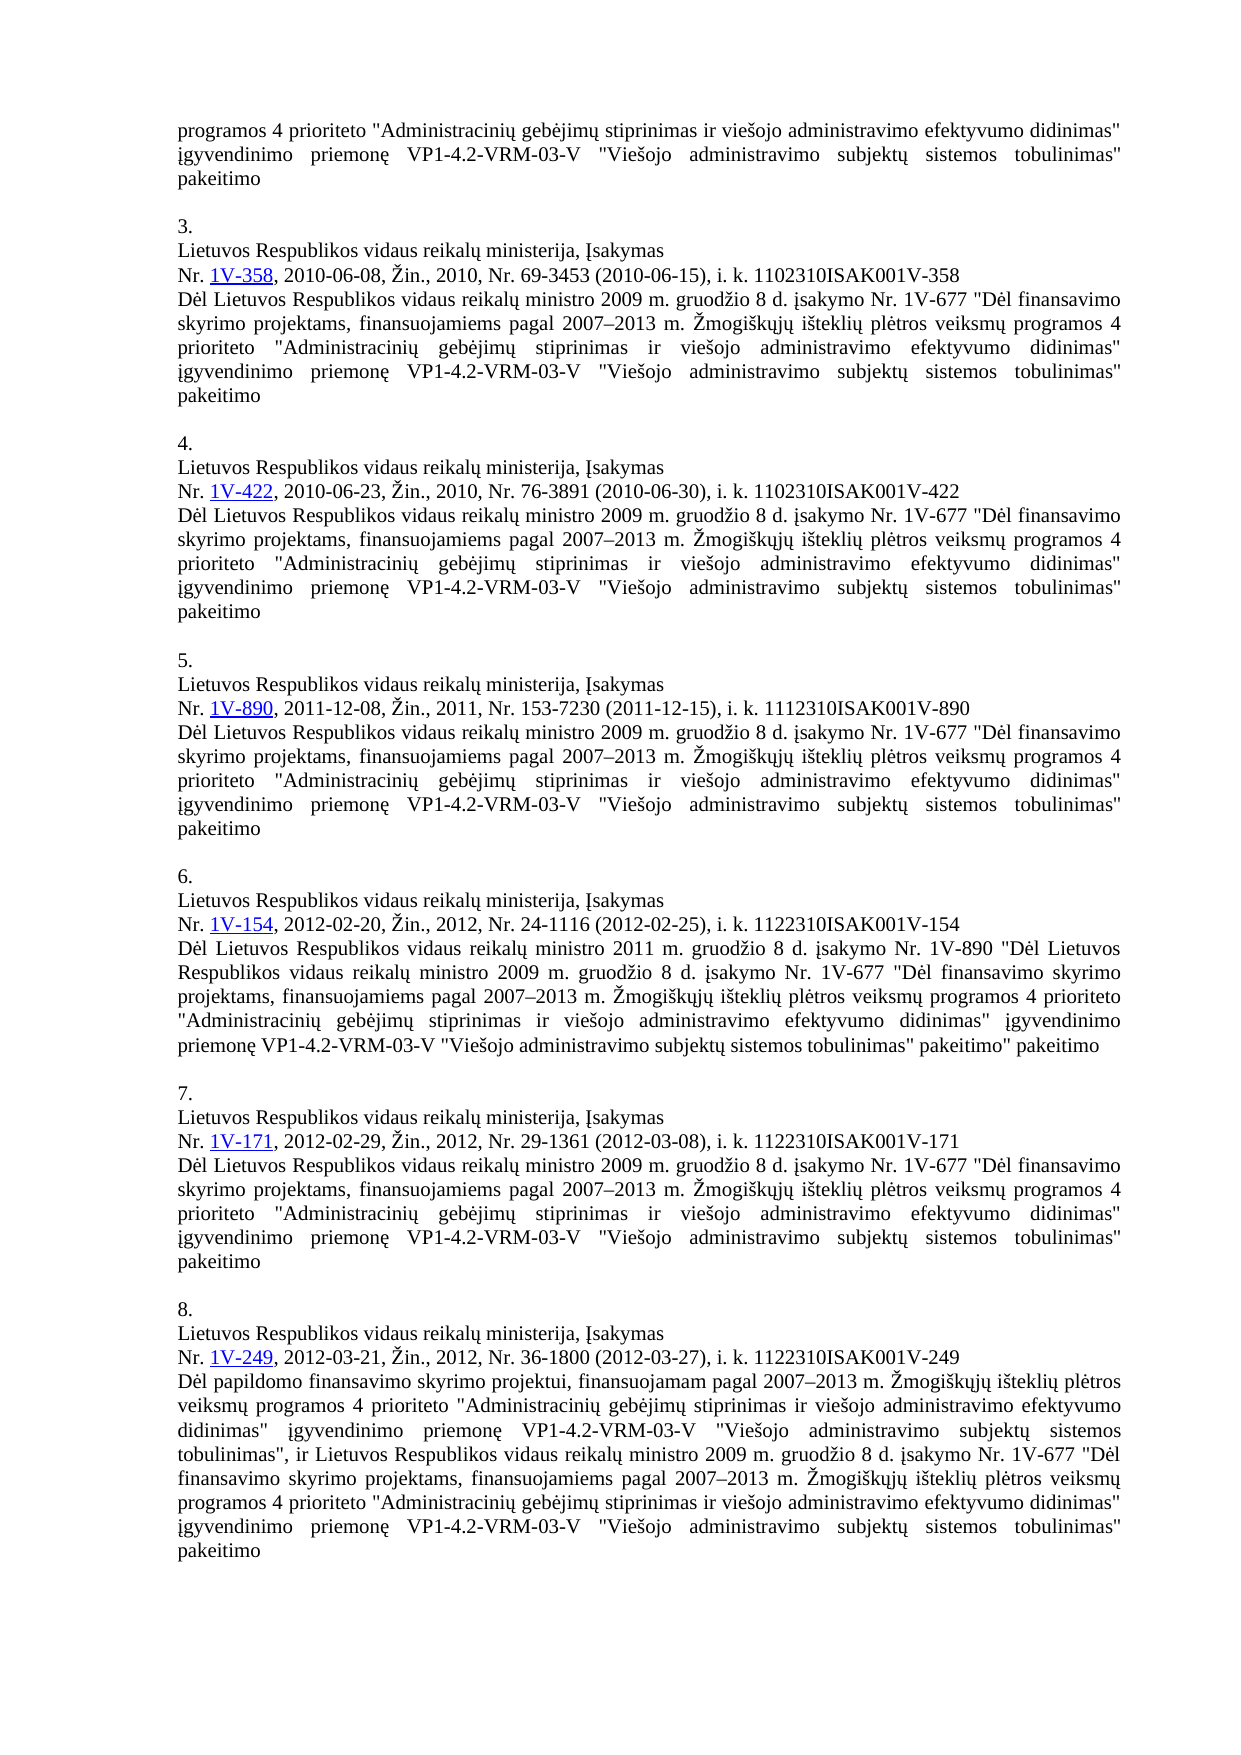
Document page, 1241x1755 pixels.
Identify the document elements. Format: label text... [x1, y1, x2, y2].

text Dėl papildomo finansavimo skyrimo projektui, finansuojamam pagal 2007–2013 m. Žmogiškųjų išteklių plėtros veiksmų programos 4 prioriteto "Administracinių gebėjimų stiprinimas ir viešojo administravimo efektyvumo didinimas" įgyvendinimo priemonę VP1-4.2-VRM-03-V "Viešojo administravimo subjektų sistemos tobulinimas", ir Lietuvos Respublikos vidaus reikalų ministro 2009 m. gruodžio 8 d. įsakymo Nr. 1V-677 "Dėl finansavimo skyrimo projektams, finansuojamiems pagal 2007–2013 m. Žmogiškųjų išteklių plėtros veiksmų programos 4 prioriteto "Administracinių gebėjimų stiprinimas ir viešojo administravimo efektyvumo didinimas" įgyvendinimo priemonę VP1-4.2-VRM-03-V "Viešojo administravimo subjektų sistemos tobulinimas" pakeitimo [177, 1369, 1122, 1562]
text Nr. 1V-249, 2012-03-21, Žin., 2012, Nr. 36-1800 (2012-03-27), i. k. 1122310ISAK001V-249 [177, 1345, 1122, 1369]
text Nr. 1V-171, 2012-02-29, Žin., 2012, Nr. 29-1361 (2012-03-08), i. k. 1122310ISAK001V-171 [177, 1129, 1122, 1153]
text Lietuvos Respublikos vidaus reikalų ministerija, Įsakymas [177, 888, 1122, 912]
text Dėl Lietuvos Respublikos vidaus reikalų ministro 2009 m. gruodžio 8 d. įsakymo Nr. 1V-677 "Dėl finansavimo skyrimo projektams, finansuojamiems pagal 2007–2013 m. Žmogiškųjų išteklių plėtros veiksmų programos 4 prioriteto "Administracinių gebėjimų stiprinimas ir viešojo administravimo efektyvumo didinimas" įgyvendinimo priemonę VP1-4.2-VRM-03-V "Viešojo administravimo subjektų sistemos tobulinimas" pakeitimo [177, 287, 1122, 407]
text Lietuvos Respublikos vidaus reikalų ministerija, Įsakymas [177, 672, 1122, 696]
text Dėl Lietuvos Respublikos vidaus reikalų ministro 2009 m. gruodžio 8 d. įsakymo Nr. 1V-677 "Dėl finansavimo skyrimo projektams, finansuojamiems pagal 2007–2013 m. Žmogiškųjų išteklių plėtros veiksmų programos 4 prioriteto "Administracinių gebėjimų stiprinimas ir viešojo administravimo efektyvumo didinimas" įgyvendinimo priemonę VP1-4.2-VRM-03-V "Viešojo administravimo subjektų sistemos tobulinimas" pakeitimo [177, 503, 1122, 623]
text Lietuvos Respublikos vidaus reikalų ministerija, Įsakymas [177, 238, 1122, 262]
text Dėl Lietuvos Respublikos vidaus reikalų ministro 2009 m. gruodžio 8 d. įsakymo Nr. 1V-677 "Dėl finansavimo skyrimo projektams, finansuojamiems pagal 2007–2013 m. Žmogiškųjų išteklių plėtros veiksmų programos 4 prioriteto "Administracinių gebėjimų stiprinimas ir viešojo administravimo efektyvumo didinimas" įgyvendinimo priemonę VP1-4.2-VRM-03-V "Viešojo administravimo subjektų sistemos tobulinimas" pakeitimo [177, 720, 1122, 840]
text Nr. 1V-890, 2011-12-08, Žin., 2011, Nr. 153-7230 (2011-12-15), i. k. 1112310ISAK001V-890 [177, 696, 1122, 720]
text Dėl Lietuvos Respublikos vidaus reikalų ministro 2009 m. gruodžio 8 d. įsakymo Nr. 1V-677 "Dėl finansavimo skyrimo projektams, finansuojamiems pagal 2007–2013 m. Žmogiškųjų išteklių plėtros veiksmų programos 4 prioriteto "Administracinių gebėjimų stiprinimas ir viešojo administravimo efektyvumo didinimas" įgyvendinimo priemonę VP1-4.2-VRM-03-V "Viešojo administravimo subjektų sistemos tobulinimas" pakeitimo [177, 1153, 1122, 1273]
text 7. [177, 1081, 1122, 1105]
text Nr. 1V-154, 2012-02-20, Žin., 2012, Nr. 24-1116 (2012-02-25), i. k. 1122310ISAK001V-154 [177, 912, 1122, 936]
text 8. [177, 1297, 1122, 1321]
text programos 4 prioriteto "Administracinių gebėjimų stiprinimas ir viešojo administravimo efektyvumo didinimas" įgyvendinimo priemonę VP1-4.2-VRM-03-V "Viešojo administravimo subjektų sistemos tobulinimas" pakeitimo [177, 118, 1122, 190]
text Lietuvos Respublikos vidaus reikalų ministerija, Įsakymas [177, 455, 1122, 479]
text 4. [177, 431, 1122, 455]
text Nr. 1V-358, 2010-06-08, Žin., 2010, Nr. 69-3453 (2010-06-15), i. k. 1102310ISAK001V-358 [177, 262, 1122, 287]
text Lietuvos Respublikos vidaus reikalų ministerija, Įsakymas [177, 1321, 1122, 1345]
text 5. [177, 647, 1122, 672]
text 3. [177, 214, 1122, 238]
text Nr. 1V-422, 2010-06-23, Žin., 2010, Nr. 76-3891 (2010-06-30), i. k. 1102310ISAK001V-422 [177, 479, 1122, 503]
text 6. [177, 864, 1122, 888]
text Dėl Lietuvos Respublikos vidaus reikalų ministro 2011 m. gruodžio 8 d. įsakymo Nr. 1V-890 "Dėl Lietuvos Respublikos vidaus reikalų ministro 2009 m. gruodžio 8 d. įsakymo Nr. 1V-677 "Dėl finansavimo skyrimo projektams, finansuojamiems pagal 2007–2013 m. Žmogiškųjų išteklių plėtros veiksmų programos 4 prioriteto "Administracinių gebėjimų stiprinimas ir viešojo administravimo efektyvumo didinimas" įgyvendinimo priemonę VP1-4.2-VRM-03-V "Viešojo administravimo subjektų sistemos tobulinimas" pakeitimo" pakeitimo [177, 936, 1122, 1057]
text Lietuvos Respublikos vidaus reikalų ministerija, Įsakymas [177, 1105, 1122, 1129]
